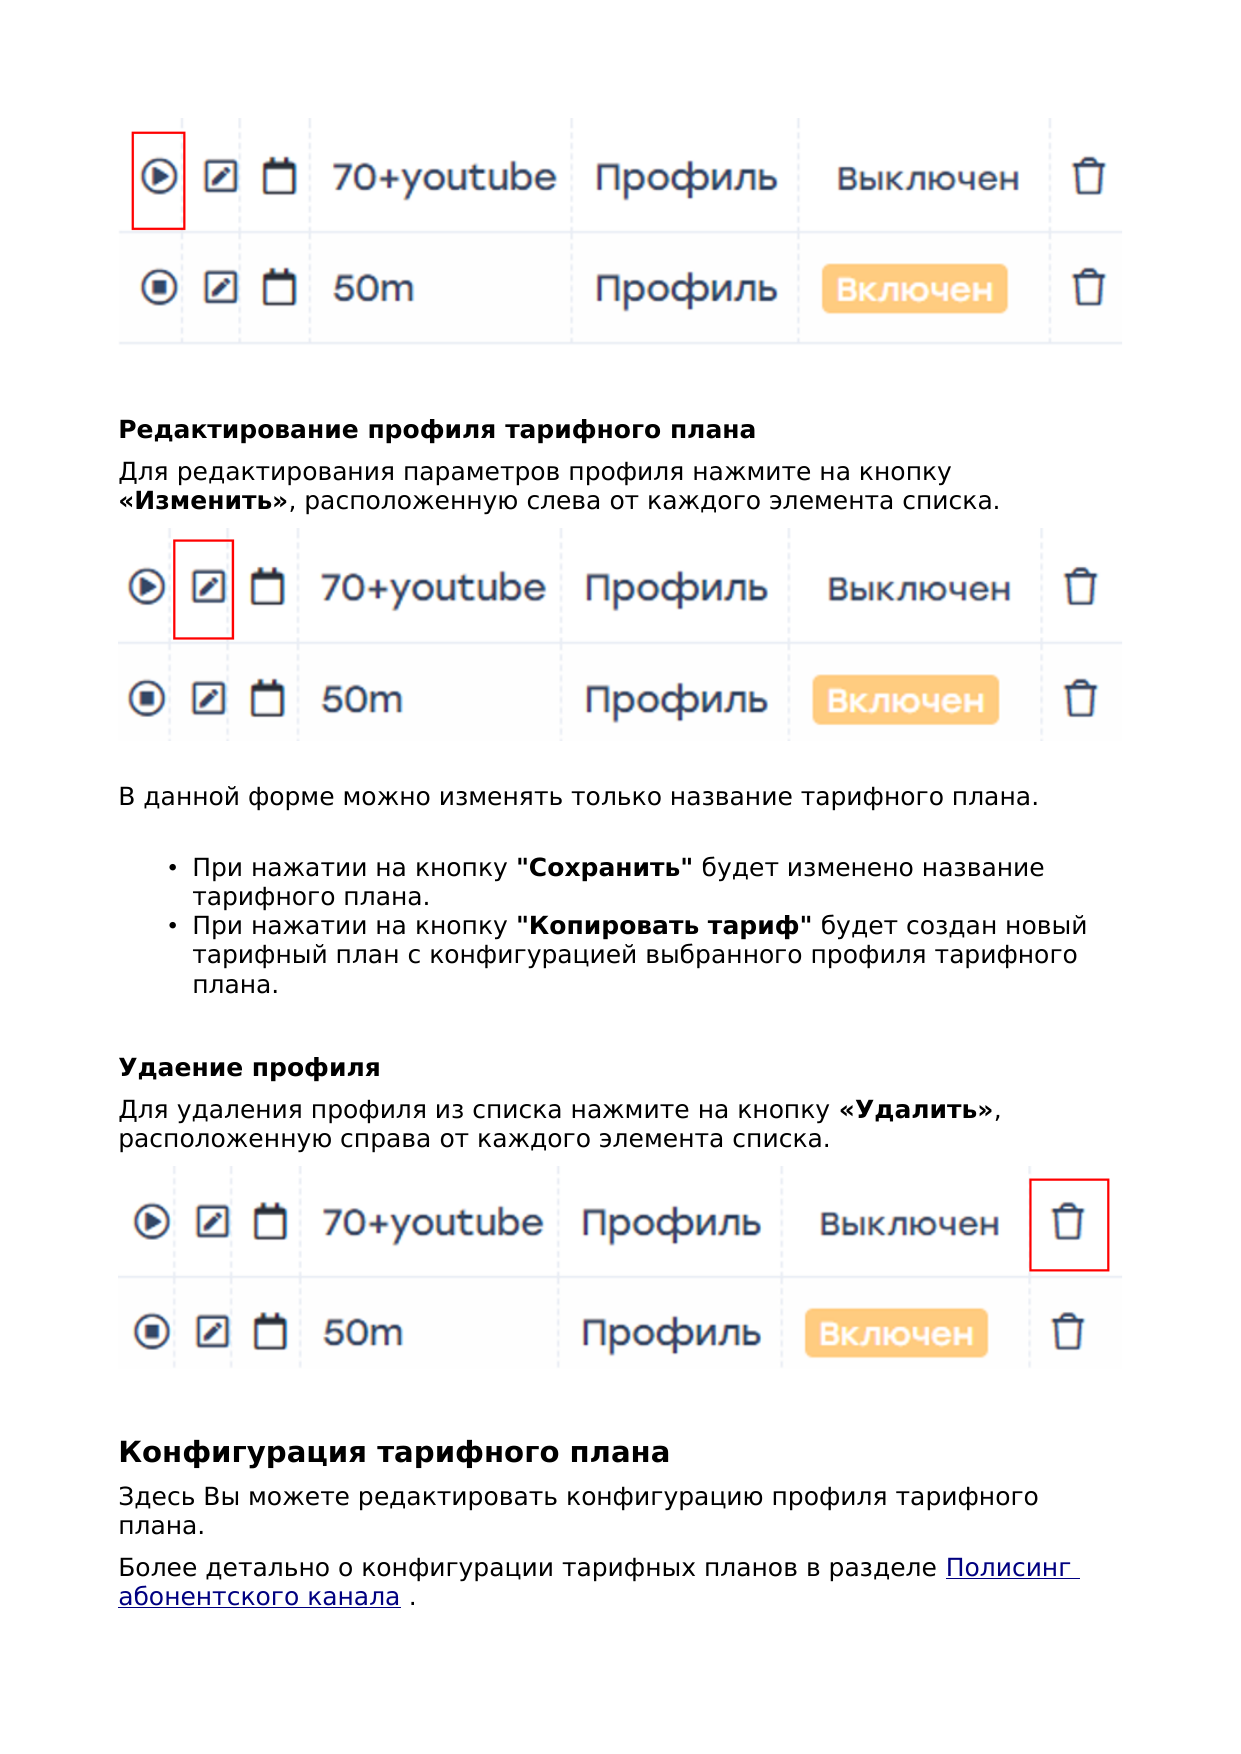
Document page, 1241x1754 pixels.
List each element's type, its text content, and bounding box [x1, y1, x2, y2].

text В данной форме можно изменять только название тарифного плана. [118, 782, 1122, 811]
text Здесь Вы можете редактировать конфигурацию профиля тарифного плана. [118, 1482, 1122, 1540]
text Более детально о конфигурации тарифных планов в разделе Полисинг абонентского канала . [118, 1553, 1122, 1611]
picture [118, 1166, 1123, 1369]
list При нажатии на кнопку "Сохранить" будет изменено название тарифного плана. [177, 853, 1122, 912]
text Для редактирования параметров профиля нажмите на кнопку «Изменить», расположенную слева от каждого элемента списка. [118, 457, 1122, 516]
subtitle Удаение профиля [118, 1053, 1122, 1083]
picture [118, 118, 1123, 349]
subtitle Конфигурация тарифного плана [118, 1435, 1122, 1469]
picture [118, 528, 1123, 741]
list При нажатии на кнопку "Копировать тариф" будет создан новый тарифный план с конфигурацией выбранного профиля тарифного плана. [177, 912, 1122, 999]
subtitle Редактирование профиля тарифного плана [118, 416, 1122, 445]
text Для удаления профиля из списка нажмите на кнопку «Удалить», расположенную справа от каждого элемента списка. [118, 1095, 1122, 1153]
